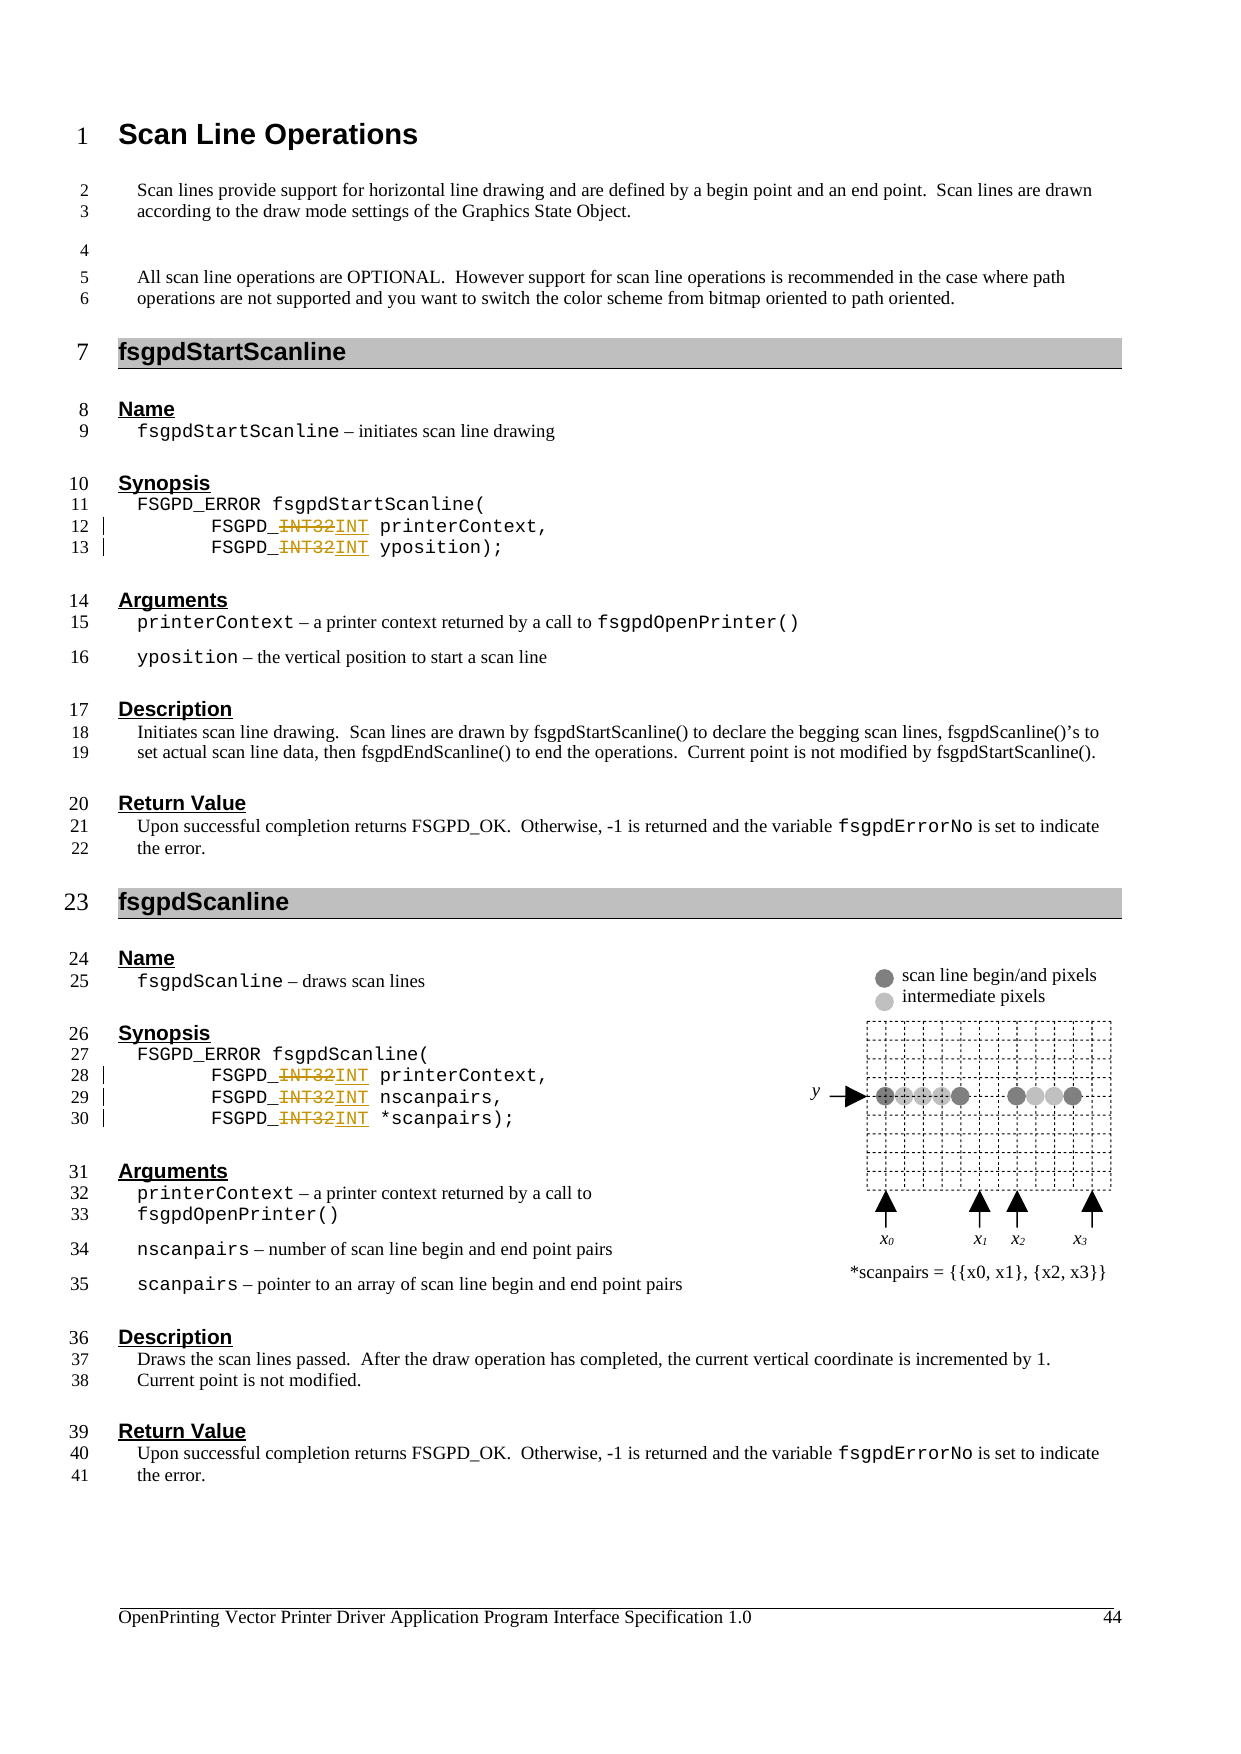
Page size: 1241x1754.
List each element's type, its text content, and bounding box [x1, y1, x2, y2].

text fsgpdScanline – draws scan lines [137, 970, 1103, 993]
subtitle Description [118, 698, 1122, 721]
subtitle Name [118, 397, 1122, 420]
text fsgpdStartScanline – initiates scan line drawing [137, 420, 1103, 443]
subtitle Synopsis [118, 472, 1122, 495]
text printerContext – a printer context returned by a call to fsgpdOpenPrinter() [137, 611, 1103, 634]
subtitle Scan Line Operations [118, 118, 1122, 151]
subtitle Return Value [118, 792, 1122, 815]
text yposition – the vertical position to start a scan line [137, 646, 1103, 669]
text nscanpairs – number of scan line begin and end point pairs [137, 1239, 1103, 1261]
subtitle Synopsis [118, 1022, 1122, 1045]
subtitle Arguments [118, 588, 1122, 611]
text FSGPD_ERROR fsgpdScanline( FSGPD_INT printerContext, FSGPD_INT nscanpairs, FSGPD_INT *scanpairs); [137, 1045, 1103, 1130]
subtitle fsgpdStartScanline [118, 338, 1122, 368]
subtitle Description [118, 1325, 1122, 1349]
text Upon successful completion returns FSGPD_OK. Otherwise, -1 is returned and the variable fsgpdErrorNo is set to indicate the error. [137, 815, 1103, 858]
text Initiates scan line drawing. Scan lines are drawn by fsgpdStartScanline() to declare the begging scan lines, fsgpdScanline()’s to set actual scan line data, then fsgpdEndScanline() to end the operations. Current point is not modified by fsgpdStartScanline(). [137, 721, 1103, 763]
text FSGPD_ERROR fsgpdStartScanline( FSGPD_INT printerContext, FSGPD_INT yposition); [137, 495, 1103, 559]
subtitle Return Value [118, 1419, 1122, 1442]
subtitle Arguments [118, 1159, 1122, 1182]
text printerContext – a printer context returned by a call to fsgpdOpenPrinter() [137, 1182, 1103, 1226]
text Scan lines provide support for horizontal line drawing and are defined by a begin point and an end point. Scan lines are drawn according to the draw mode settings of the Graphics State Object. [137, 180, 1103, 221]
text scanpairs – pointer to an array of scan line begin and end point pairs [137, 1274, 1103, 1296]
text Upon successful completion returns FSGPD_OK. Otherwise, -1 is returned and the variable fsgpdErrorNo is set to indicate the error. [137, 1442, 1103, 1486]
text Draws the scan lines passed. After the draw operation has completed, the current vertical coordinate is incremented by 1. Current point is not modified. [137, 1349, 1103, 1390]
text All scan line operations are OPTIONAL. However support for scan line operations is recommended in the case where path operations are not supported and you want to switch the color scheme from bitmap oriented to path oriented. [137, 267, 1103, 309]
subtitle Name [118, 947, 1122, 970]
subtitle fsgpdScanline [118, 888, 1122, 918]
